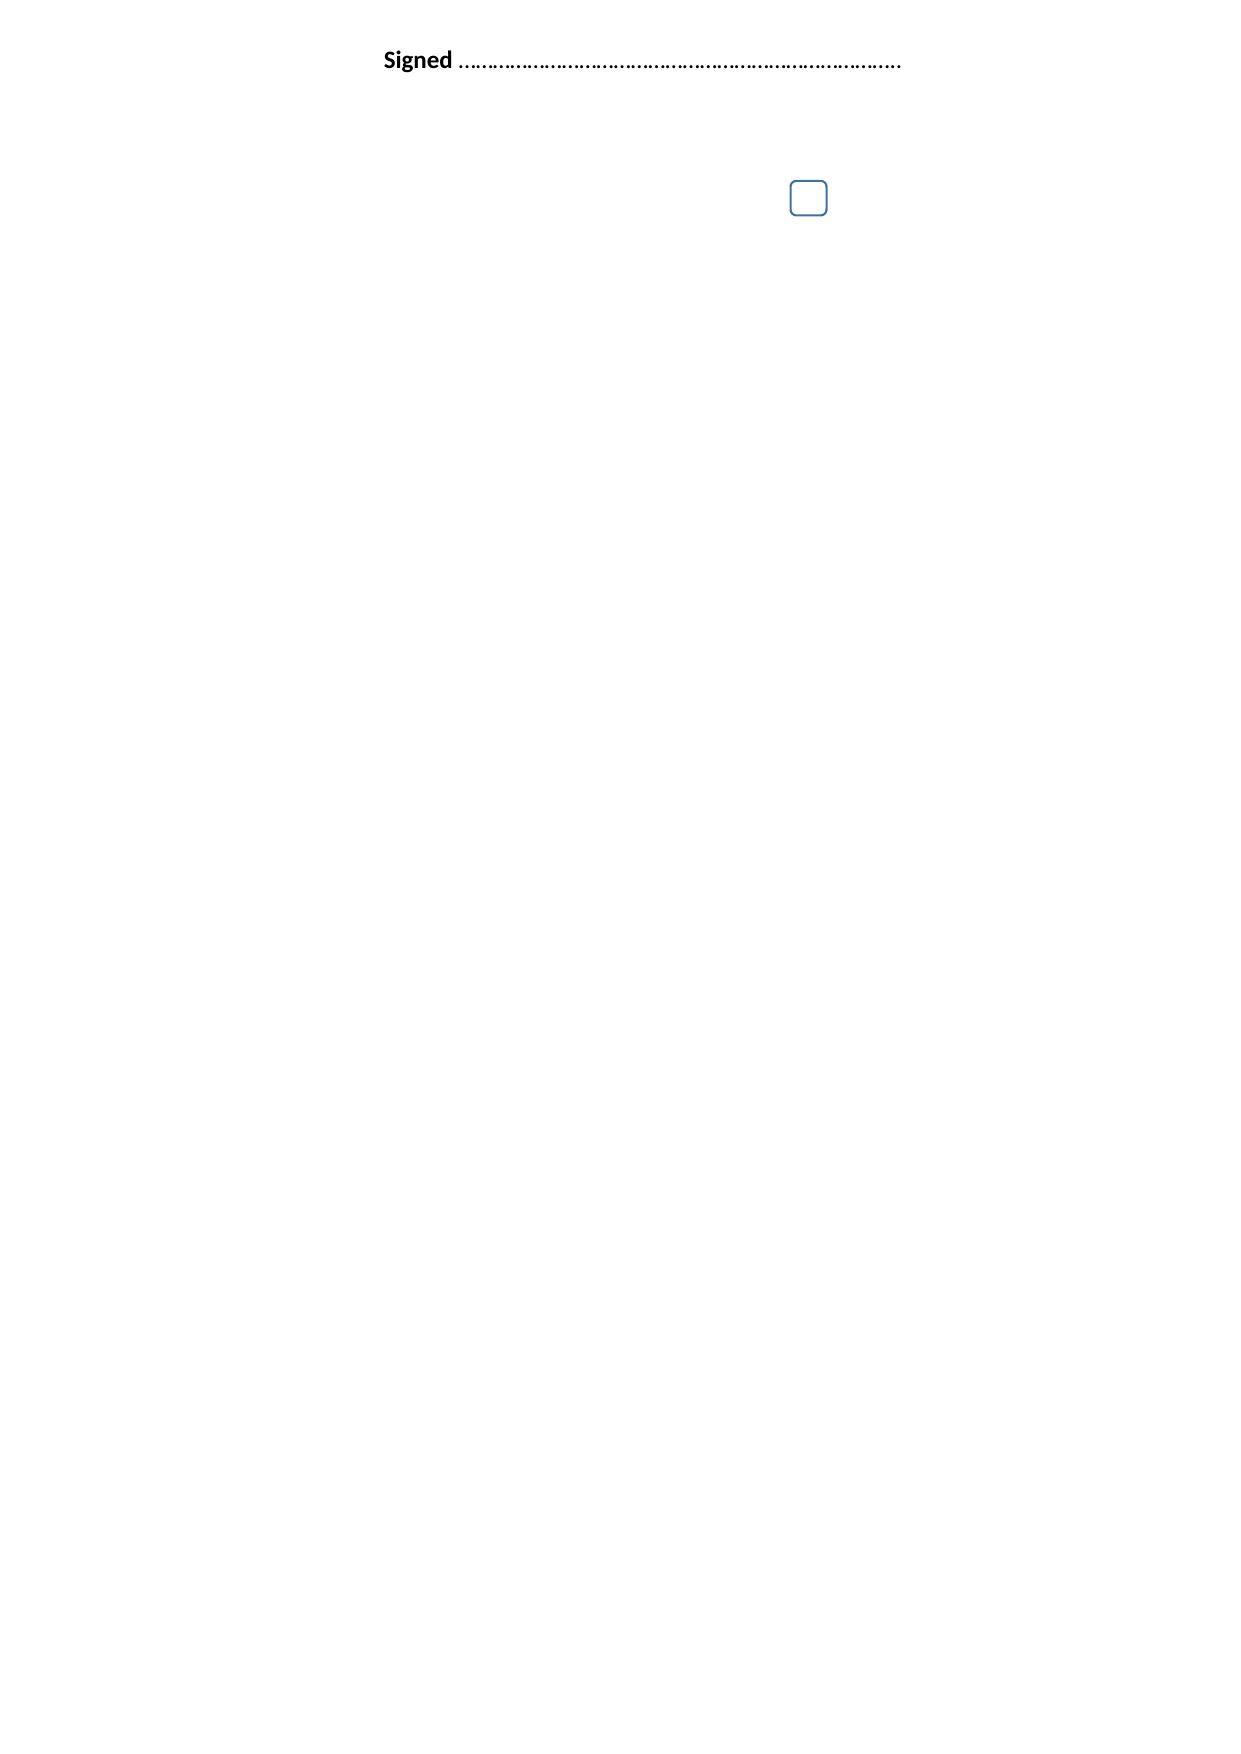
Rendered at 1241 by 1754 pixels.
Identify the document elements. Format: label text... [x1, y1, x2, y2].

text Signed ………………………………………………………………….. [90, 44, 1196, 75]
